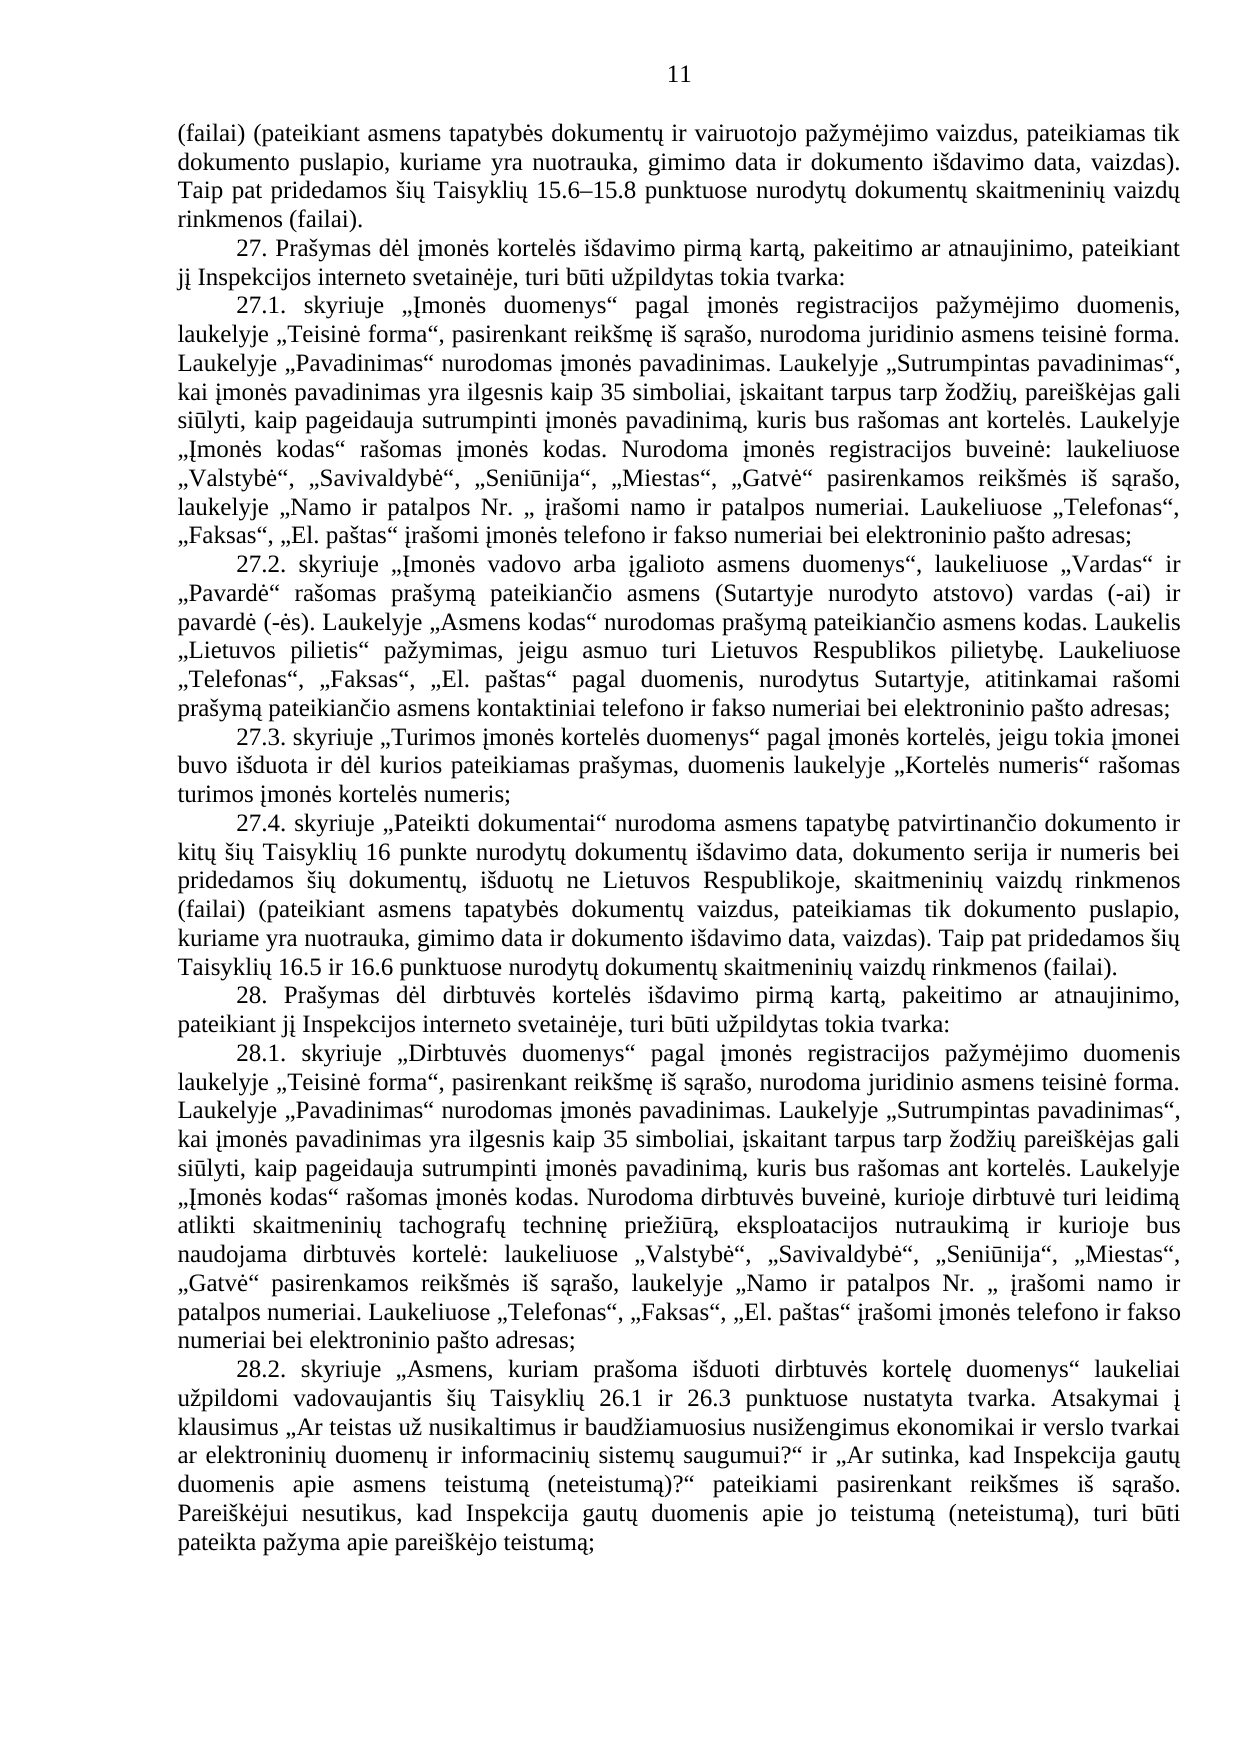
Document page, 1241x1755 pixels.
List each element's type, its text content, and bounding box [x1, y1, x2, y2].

text 27.3. skyriuje „Turimos įmonės kortelės duomenys“ pagal įmonės kortelės, jeigu tokia įmonei buvo išduota ir dėl kurios pateikiamas prašymas, duomenis laukelyje „Kortelės numeris“ rašomas turimos įmonės kortelės numeris; [177, 722, 1181, 808]
text 27.1. skyriuje „Įmonės duomenys“ pagal įmonės registracijos pažymėjimo duomenis, laukelyje „Teisinė forma“, pasirenkant reikšmę iš sąrašo, nurodoma juridinio asmens teisinė forma. Laukelyje „Pavadinimas“ nurodomas įmonės pavadinimas. Laukelyje „Sutrumpintas pavadinimas“, kai įmonės pavadinimas yra ilgesnis kaip 35 simboliai, įskaitant tarpus tarp žodžių, pareiškėjas gali siūlyti, kaip pageidauja sutrumpinti įmonės pavadinimą, kuris bus rašomas ant kortelės. Laukelyje „Įmonės kodas“ rašomas įmonės kodas. Nurodoma įmonės registracijos buveinė: laukeliuose „Valstybė“, „Savivaldybė“, „Seniūnija“, „Miestas“, „Gatvė“ pasirenkamos reikšmės iš sąrašo, laukelyje „Namo ir patalpos Nr. „ įrašomi namo ir patalpos numeriai. Laukeliuose „Telefonas“, „Faksas“, „El. paštas“ įrašomi įmonės telefono ir fakso numeriai bei elektroninio pašto adresas; [177, 291, 1181, 549]
text 27. Prašymas dėl įmonės kortelės išdavimo pirmą kartą, pakeitimo ar atnaujinimo, pateikiant jį Inspekcijos interneto svetainėje, turi būti užpildytas tokia tvarka: [177, 233, 1181, 291]
text (failai) (pateikiant asmens tapatybės dokumentų ir vairuotojo pažymėjimo vaizdus, pateikiamas tik dokumento puslapio, kuriame yra nuotrauka, gimimo data ir dokumento išdavimo data, vaizdas). Taip pat pridedamos šių Taisyklių 15.6–15.8 punktuose nurodytų dokumentų skaitmeninių vaizdų rinkmenos (failai). [177, 118, 1181, 233]
text 28. Prašymas dėl dirbtuvės kortelės išdavimo pirmą kartą, pakeitimo ar atnaujinimo, pateikiant jį Inspekcijos interneto svetainėje, turi būti užpildytas tokia tvarka: [177, 981, 1181, 1038]
text 27.2. skyriuje „Įmonės vadovo arba įgalioto asmens duomenys“, laukeliuose „Vardas“ ir „Pavardė“ rašomas prašymą pateikiančio asmens (Sutartyje nurodyto atstovo) vardas (-ai) ir pavardė (-ės). Laukelyje „Asmens kodas“ nurodomas prašymą pateikiančio asmens kodas. Laukelis „Lietuvos pilietis“ pažymimas, jeigu asmuo turi Lietuvos Respublikos pilietybę. Laukeliuose „Telefonas“, „Faksas“, „El. paštas“ pagal duomenis, nurodytus Sutartyje, atitinkamai rašomi prašymą pateikiančio asmens kontaktiniai telefono ir fakso numeriai bei elektroninio pašto adresas; [177, 549, 1181, 722]
text 28.1. skyriuje „Dirbtuvės duomenys“ pagal įmonės registracijos pažymėjimo duomenis laukelyje „Teisinė forma“, pasirenkant reikšmę iš sąrašo, nurodoma juridinio asmens teisinė forma. Laukelyje „Pavadinimas“ nurodomas įmonės pavadinimas. Laukelyje „Sutrumpintas pavadinimas“, kai įmonės pavadinimas yra ilgesnis kaip 35 simboliai, įskaitant tarpus tarp žodžių pareiškėjas gali siūlyti, kaip pageidauja sutrumpinti įmonės pavadinimą, kuris bus rašomas ant kortelės. Laukelyje „Įmonės kodas“ rašomas įmonės kodas. Nurodoma dirbtuvės buveinė, kurioje dirbtuvė turi leidimą atlikti skaitmeninių tachografų techninę priežiūrą, eksploatacijos nutraukimą ir kurioje bus naudojama dirbtuvės kortelė: laukeliuose „Valstybė“, „Savivaldybė“, „Seniūnija“, „Miestas“, „Gatvė“ pasirenkamos reikšmės iš sąrašo, laukelyje „Namo ir patalpos Nr. „ įrašomi namo ir patalpos numeriai. Laukeliuose „Telefonas“, „Faksas“, „El. paštas“ įrašomi įmonės telefono ir fakso numeriai bei elektroninio pašto adresas; [177, 1038, 1181, 1354]
text 28.2. skyriuje „Asmens, kuriam prašoma išduoti dirbtuvės kortelę duomenys“ laukeliai užpildomi vadovaujantis šių Taisyklių 26.1 ir 26.3 punktuose nustatyta tvarka. Atsakymai į klausimus „Ar teistas už nusikaltimus ir baudžiamuosius nusižengimus ekonomikai ir verslo tvarkai ar elektroninių duomenų ir informacinių sistemų saugumui?“ ir „Ar sutinka, kad Inspekcija gautų duomenis apie asmens teistumą (neteistumą)?“ pateikiami pasirenkant reikšmes iš sąrašo. Pareiškėjui nesutikus, kad Inspekcija gautų duomenis apie jo teistumą (neteistumą), turi būti pateikta pažyma apie pareiškėjo teistumą; [177, 1354, 1181, 1556]
text 27.4. skyriuje „Pateikti dokumentai“ nurodoma asmens tapatybę patvirtinančio dokumento ir kitų šių Taisyklių 16 punkte nurodytų dokumentų išdavimo data, dokumento serija ir numeris bei pridedamos šių dokumentų, išduotų ne Lietuvos Respublikoje, skaitmeninių vaizdų rinkmenos (failai) (pateikiant asmens tapatybės dokumentų vaizdus, pateikiamas tik dokumento puslapio, kuriame yra nuotrauka, gimimo data ir dokumento išdavimo data, vaizdas). Taip pat pridedamos šių Taisyklių 16.5 ir 16.6 punktuose nurodytų dokumentų skaitmeninių vaizdų rinkmenos (failai). [177, 808, 1181, 981]
